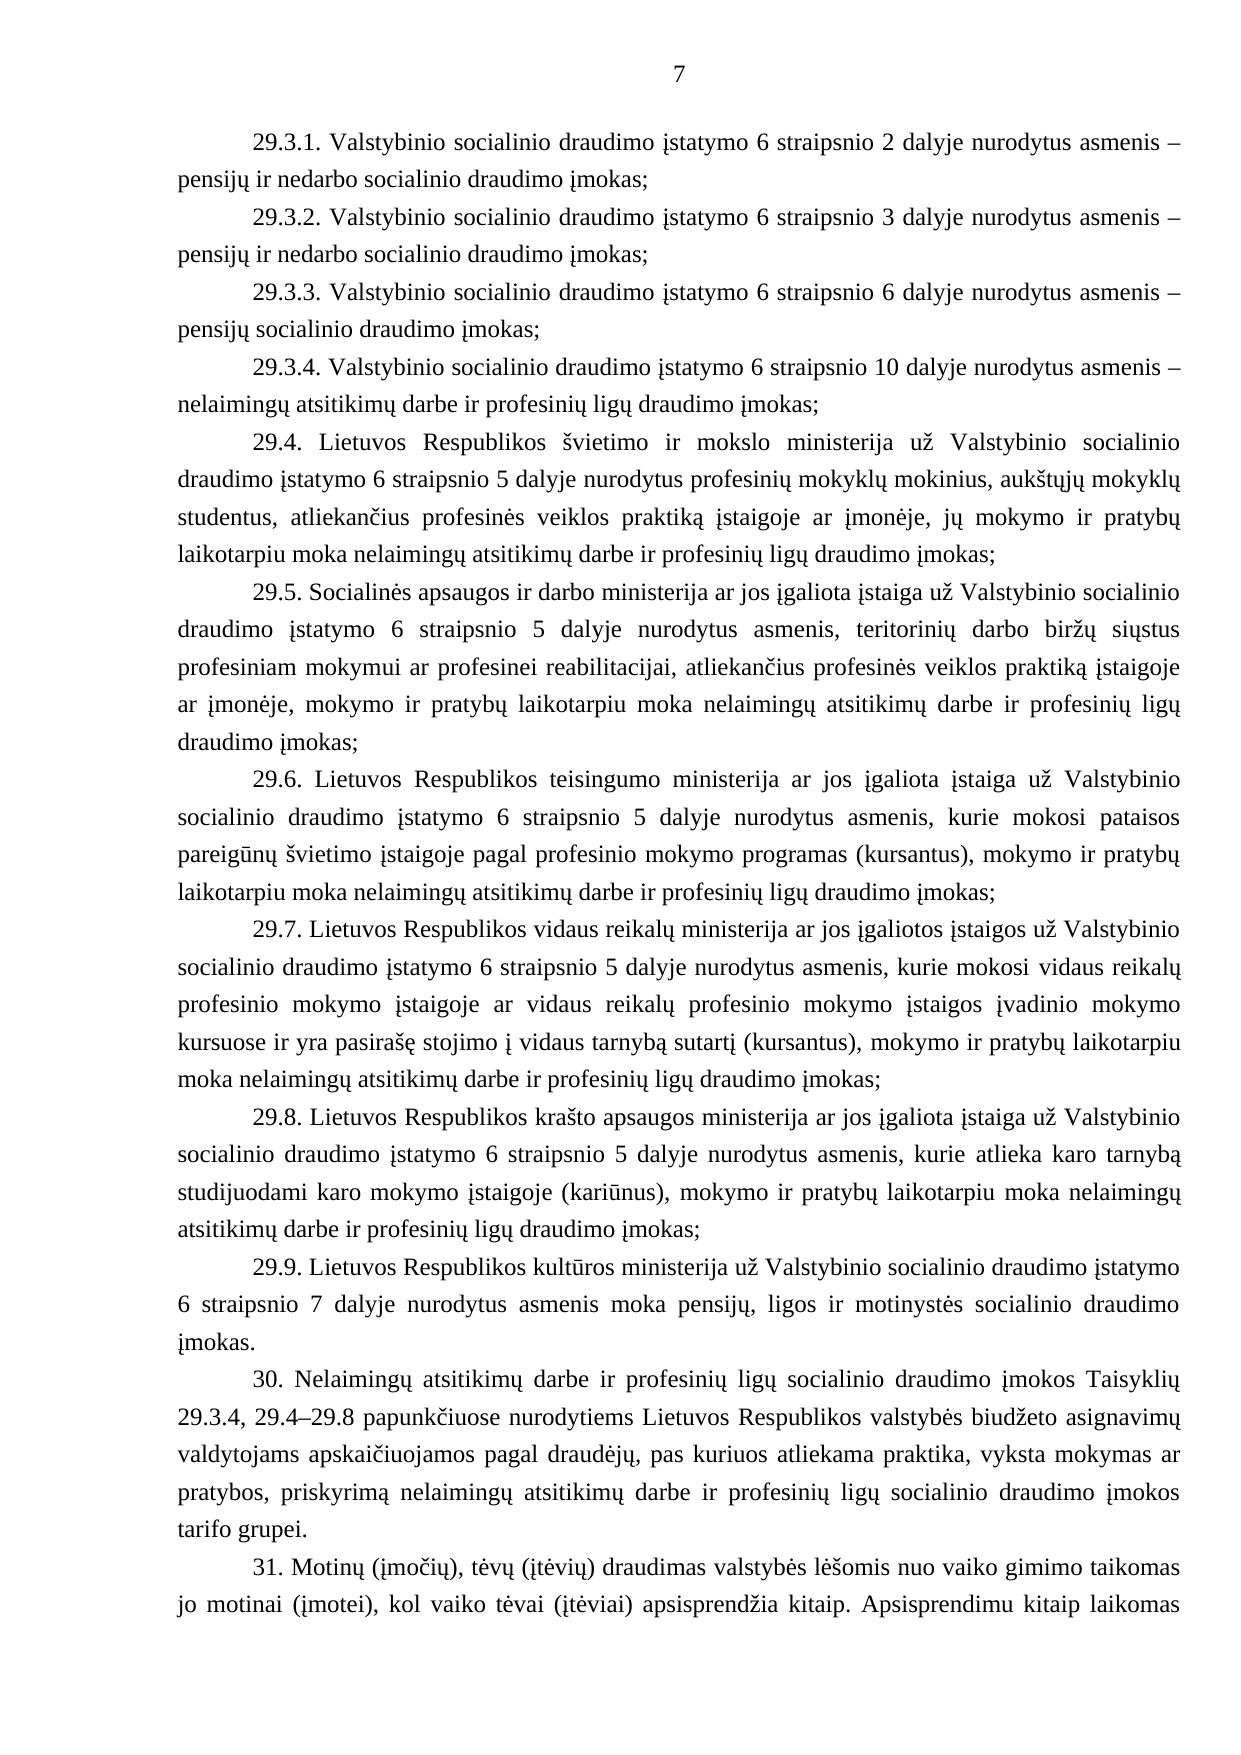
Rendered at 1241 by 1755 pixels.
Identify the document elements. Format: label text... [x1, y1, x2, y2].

text 29.8. Lietuvos Respublikos krašto apsaugos ministerija ar jos įgaliota įstaiga už Valstybinio socialinio draudimo įstatymo 6 straipsnio 5 dalyje nurodytus asmenis, kurie atlieka karo tarnybą studijuodami karo mokymo įstaigoje (kariūnus), mokymo ir pratybų laikotarpiu moka nelaimingų atsitikimų darbe ir profesinių ligų draudimo įmokas; [177, 1093, 1181, 1243]
text 29.3.2. Valstybinio socialinio draudimo įstatymo 6 straipsnio 3 dalyje nurodytus asmenis – pensijų ir nedarbo socialinio draudimo įmokas; [177, 193, 1181, 268]
text 30. Nelaimingų atsitikimų darbe ir profesinių ligų socialinio draudimo įmokos Taisyklių 29.3.4, 29.4–29.8 papunkčiuose nurodytiems Lietuvos Respublikos valstybės biudžeto asignavimų valdytojams apskaičiuojamos pagal draudėjų, pas kuriuos atliekama praktika, vyksta mokymas ar pratybos, priskyrimą nelaimingų atsitikimų darbe ir profesinių ligų socialinio draudimo įmokos tarifo grupei. [177, 1356, 1181, 1543]
text 29.6. Lietuvos Respublikos teisingumo ministerija ar jos įgaliota įstaiga už Valstybinio socialinio draudimo įstatymo 6 straipsnio 5 dalyje nurodytus asmenis, kurie mokosi pataisos pareigūnų švietimo įstaigoje pagal profesinio mokymo programas (kursantus), mokymo ir pratybų laikotarpiu moka nelaimingų atsitikimų darbe ir profesinių ligų draudimo įmokas; [177, 756, 1181, 906]
text 29.3.4. Valstybinio socialinio draudimo įstatymo 6 straipsnio 10 dalyje nurodytus asmenis – nelaimingų atsitikimų darbe ir profesinių ligų draudimo įmokas; [177, 343, 1181, 418]
text 29.9. Lietuvos Respublikos kultūros ministerija už Valstybinio socialinio draudimo įstatymo 6 straipsnio 7 dalyje nurodytus asmenis moka pensijų, ligos ir motinystės socialinio draudimo įmokas. [177, 1243, 1181, 1356]
text 31. Motinų (įmočių), tėvų (įtėvių) draudimas valstybės lėšomis nuo vaiko gimimo taikomas jo motinai (įmotei), kol vaiko tėvai (įtėviai) apsisprendžia kitaip. Apsisprendimu kitaip laikomas [177, 1543, 1181, 1618]
text 29.4. Lietuvos Respublikos švietimo ir mokslo ministerija už Valstybinio socialinio draudimo įstatymo 6 straipsnio 5 dalyje nurodytus profesinių mokyklų mokinius, aukštųjų mokyklų studentus, atliekančius profesinės veiklos praktiką įstaigoje ar įmonėje, jų mokymo ir pratybų laikotarpiu moka nelaimingų atsitikimų darbe ir profesinių ligų draudimo įmokas; [177, 418, 1181, 568]
text 29.7. Lietuvos Respublikos vidaus reikalų ministerija ar jos įgaliotos įstaigos už Valstybinio socialinio draudimo įstatymo 6 straipsnio 5 dalyje nurodytus asmenis, kurie mokosi vidaus reikalų profesinio mokymo įstaigoje ar vidaus reikalų profesinio mokymo įstaigos įvadinio mokymo kursuose ir yra pasirašę stojimo į vidaus tarnybą sutartį (kursantus), mokymo ir pratybų laikotarpiu moka nelaimingų atsitikimų darbe ir profesinių ligų draudimo įmokas; [177, 906, 1181, 1093]
text 29.3.3. Valstybinio socialinio draudimo įstatymo 6 straipsnio 6 dalyje nurodytus asmenis – pensijų socialinio draudimo įmokas; [177, 268, 1181, 343]
text 29.3.1. Valstybinio socialinio draudimo įstatymo 6 straipsnio 2 dalyje nurodytus asmenis – pensijų ir nedarbo socialinio draudimo įmokas; [177, 118, 1181, 193]
text 29.5. Socialinės apsaugos ir darbo ministerija ar jos įgaliota įstaiga už Valstybinio socialinio draudimo įstatymo 6 straipsnio 5 dalyje nurodytus asmenis, teritorinių darbo biržų siųstus profesiniam mokymui ar profesinei reabilitacijai, atliekančius profesinės veiklos praktiką įstaigoje ar įmonėje, mokymo ir pratybų laikotarpiu moka nelaimingų atsitikimų darbe ir profesinių ligų draudimo įmokas; [177, 568, 1181, 756]
